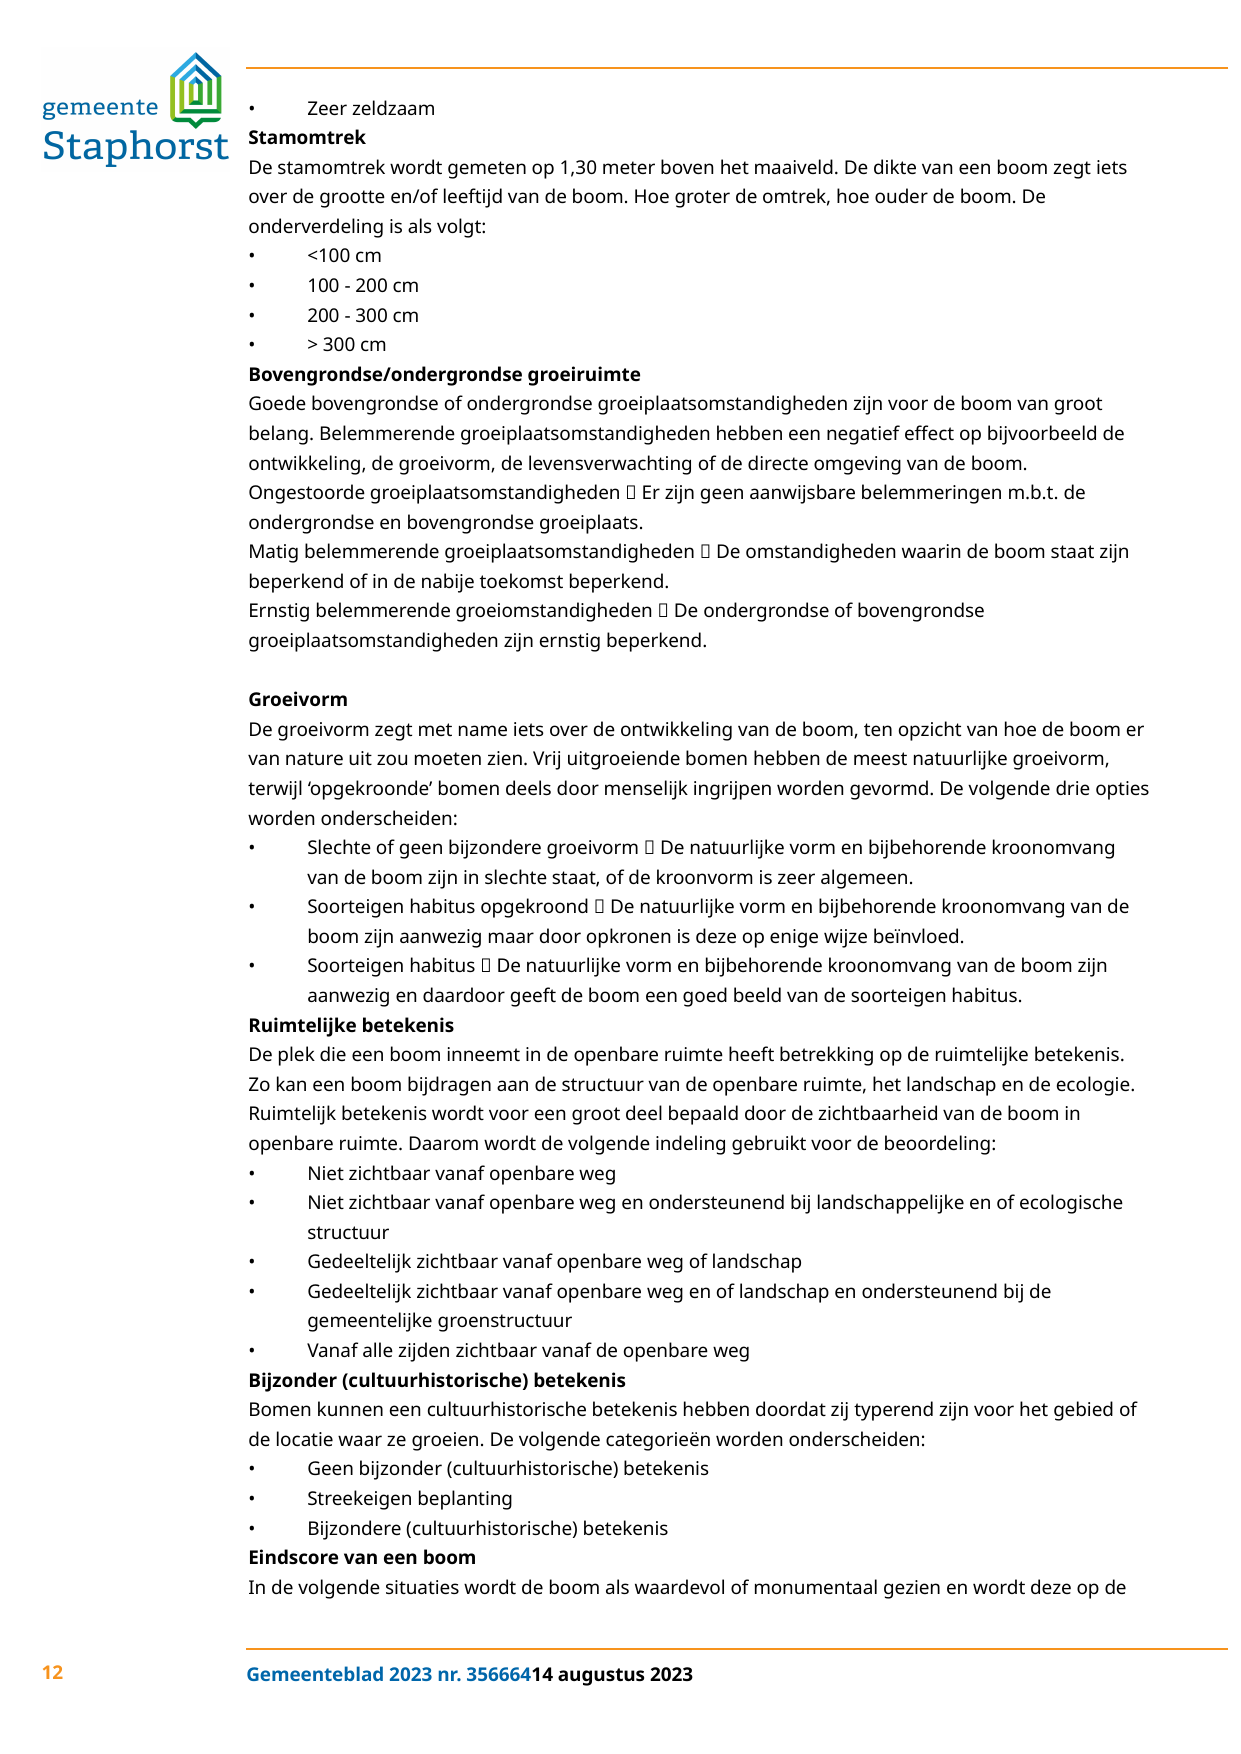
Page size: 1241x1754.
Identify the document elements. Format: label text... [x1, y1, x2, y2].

list Niet zichtbaar vanaf openbare weg en ondersteunend bij landschappelijke en of ecologische structuur [248, 1189, 1152, 1245]
text Bovengrondse/ondergrondse groeiruimte [248, 361, 1152, 387]
text Ruimtelijke betekenis [248, 1012, 1152, 1038]
list <100 cm [248, 243, 1152, 268]
list Zeer zeldzaam [248, 95, 1152, 121]
text Goede bovengrondse of ondergrondse groeiplaatsomstandigheden zijn voor de boom van groot belang. Belemmerende groeiplaatsomstandigheden hebben een negatief effect op bijvoorbeeld de ontwikkeling, de groeivorm, de levensverwachting of de directe omgeving van de boom. [248, 391, 1152, 476]
list Soorteigen habitus  De natuurlijke vorm en bijbehorende kroonomvang van de boom zijn aanwezig en daardoor geeft de boom een goed beeld van de soorteigen habitus. [248, 953, 1152, 1008]
list Soorteigen habitus opgekroond  De natuurlijke vorm en bijbehorende kroonomvang van de boom zijn aanwezig maar door opkronen is deze op enige wijze beïnvloed. [248, 893, 1152, 949]
list 100 - 200 cm [248, 272, 1152, 298]
text De stamomtrek wordt gemeten op 1,30 meter boven het maaiveld. De dikte van een boom zegt iets over de grootte en/of leeftijd van de boom. Hoe groter de omtrek, hoe ouder de boom. De onderverdeling is als volgt: [248, 154, 1152, 239]
text Bomen kunnen een cultuurhistorische betekenis hebben doordat zij typerend zijn voor het gebied of de locatie waar ze groeien. De volgende categorieën worden onderscheiden: [248, 1396, 1152, 1452]
text Matig belemmerende groeiplaatsomstandigheden  De omstandigheden waarin de boom staat zijn beperkend of in de nabije toekomst beperkend. [248, 538, 1152, 594]
list Slechte of geen bijzondere groeivorm  De natuurlijke vorm en bijbehorende kroonomvang van de boom zijn in slechte staat, of de kroonvorm is zeer algemeen. [248, 834, 1152, 890]
list Streekeigen beplanting [248, 1485, 1152, 1511]
list > 300 cm [248, 331, 1152, 357]
text Eindscore van een boom [248, 1544, 1152, 1570]
text Ongestoorde groeiplaatsomstandigheden  Er zijn geen aanwijsbare belemmeringen m.b.t. de ondergrondse en bovengrondse groeiplaats. [248, 479, 1152, 535]
text Bijzonder (cultuurhistorische) betekenis [248, 1367, 1152, 1393]
list Bijzondere (cultuurhistorische) betekenis [248, 1515, 1152, 1541]
picture [41, 47, 231, 172]
text Stamomtrek [248, 124, 1152, 150]
text Groeivorm [248, 686, 1152, 712]
list 200 - 300 cm [248, 302, 1152, 328]
list Gedeeltelijk zichtbaar vanaf openbare weg of landschap [248, 1248, 1152, 1274]
list Gedeeltelijk zichtbaar vanaf openbare weg en of landschap en ondersteunend bij de gemeentelijke groenstructuur [248, 1278, 1152, 1333]
text Ernstig belemmerende groeiomstandigheden  De ondergrondse of bovengrondse groeiplaatsomstandigheden zijn ernstig beperkend. [248, 598, 1152, 653]
list Vanaf alle zijden zichtbaar vanaf de openbare weg [248, 1337, 1152, 1363]
text De groeivorm zegt met name iets over de ontwikkeling van de boom, ten opzicht van hoe de boom er van nature uit zou moeten zien. Vrij uitgroeiende bomen hebben de meest natuurlijke groeivorm, terwijl ‘opgekroonde’ bomen deels door menselijk ingrijpen worden gevormd. De volgende drie opties worden onderscheiden: [248, 716, 1152, 831]
text De plek die een boom inneemt in de openbare ruimte heeft betrekking op de ruimtelijke betekenis. Zo kan een boom bijdragen aan de structuur van de openbare ruimte, het landschap en de ecologie. Ruimtelijk betekenis wordt voor een groot deel bepaald door de zichtbaarheid van de boom in openbare ruimte. Daarom wordt de volgende indeling gebruikt voor de beoordeling: [248, 1041, 1152, 1156]
list Niet zichtbaar vanaf openbare weg [248, 1160, 1152, 1186]
text In de volgende situaties wordt de boom als waardevol of monumentaal gezien en wordt deze op de [248, 1574, 1152, 1600]
list Geen bijzonder (cultuurhistorische) betekenis [248, 1456, 1152, 1481]
